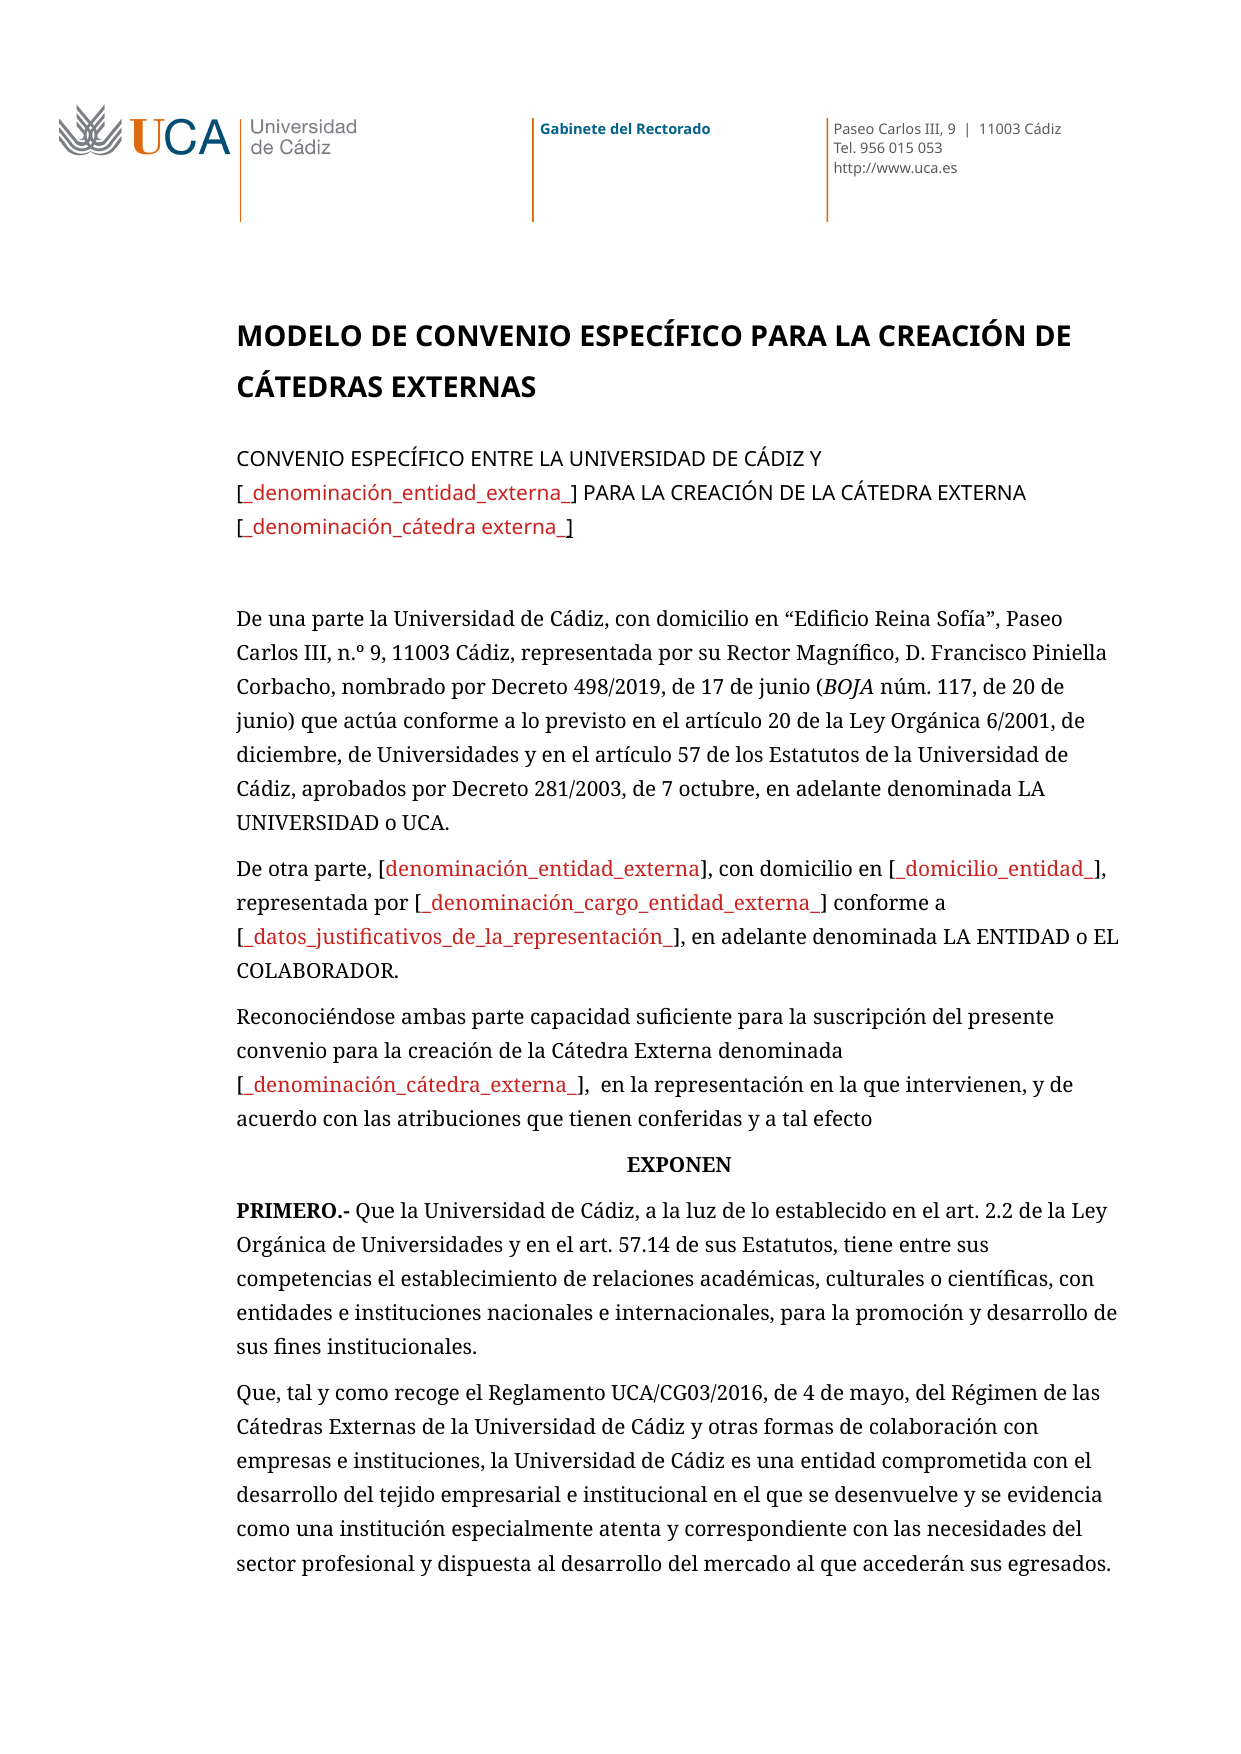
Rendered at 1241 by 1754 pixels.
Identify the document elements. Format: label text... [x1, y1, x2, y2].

text Que, tal y como recoge el Reglamento UCA/CG03/2016, de 4 de mayo, del Régimen de las Cátedras Externas de la Universidad de Cádiz y otras formas de colaboración con empresas e instituciones, la Universidad de Cádiz es una entidad comprometida con el desarrollo del tejido empresarial e institucional en el que se desenvuelve y se evidencia como una institución especialmente atenta y correspondiente con las necesidades del sector profesional y dispuesta al desarrollo del mercado al que accederán sus egresados. [236, 1378, 1122, 1577]
text PRIMERO.- Que la Universidad de Cádiz, a la luz de lo establecido en el art. 2.2 de la Ley Orgánica de Universidades y en el art. 57.14 de sus Estatutos, tiene entre sus competencias el establecimiento de relaciones académicas, culturales o científicas, con entidades e instituciones nacionales e internacionales, para la promoción y desarrollo de sus fines institucionales. [236, 1196, 1122, 1361]
text Reconociéndose ambas parte capacidad suficiente para la suscripción del presente convenio para la creación de la Cátedra Externa denominada [_denominación_cátedra_externa_], en la representación en la que intervienen, y de acuerdo con las atribuciones que tienen conferidas y a tal efecto [236, 1002, 1122, 1133]
text EXPONEN [236, 1150, 1122, 1179]
subtitle MODELO DE CONVENIO ESPECÍFICO PARA LA CREACIÓN DE CÁTEDRAS EXTERNAS [236, 316, 1122, 406]
text De otra parte, [denominación_entidad_externa], con domicilio en [_domicilio_entidad_], representada por [_denominación_cargo_entidad_externa_] conforme a [_datos_justificativos_de_la_representación_], en adelante denominada LA ENTIDAD o EL COLABORADOR. [236, 854, 1122, 985]
picture [530, 103, 535, 222]
text De una parte la Universidad de Cádiz, con domicilio en “Edificio Reina Sofía”, Paseo Carlos III, n.º 9, 11003 Cádiz, representada por su Rector Magnífico, D. Francisco Piniella Corbacho, nombrado por Decreto 498/2019, de 17 de junio (BOJA núm. 117, de 20 de junio) que actúa conforme a lo previsto en el artículo 20 de la Ley Orgánica 6/2001, de diciembre, de Universidades y en el artículo 57 de los Estatutos de la Universidad de Cádiz, aprobados por Decreto 281/2003, de 7 octubre, en adelante denominada LA UNIVERSIDAD o UCA. [236, 604, 1122, 837]
picture [59, 104, 356, 222]
picture [825, 103, 829, 222]
text CONVENIO ESPECÍFICO ENTRE LA UNIVERSIDAD DE CÁDIZ Y [_denominación_entidad_externa_] PARA LA CREACIÓN DE LA CÁTEDRA EXTERNA [_denominación_cátedra externa_] [236, 444, 1122, 541]
